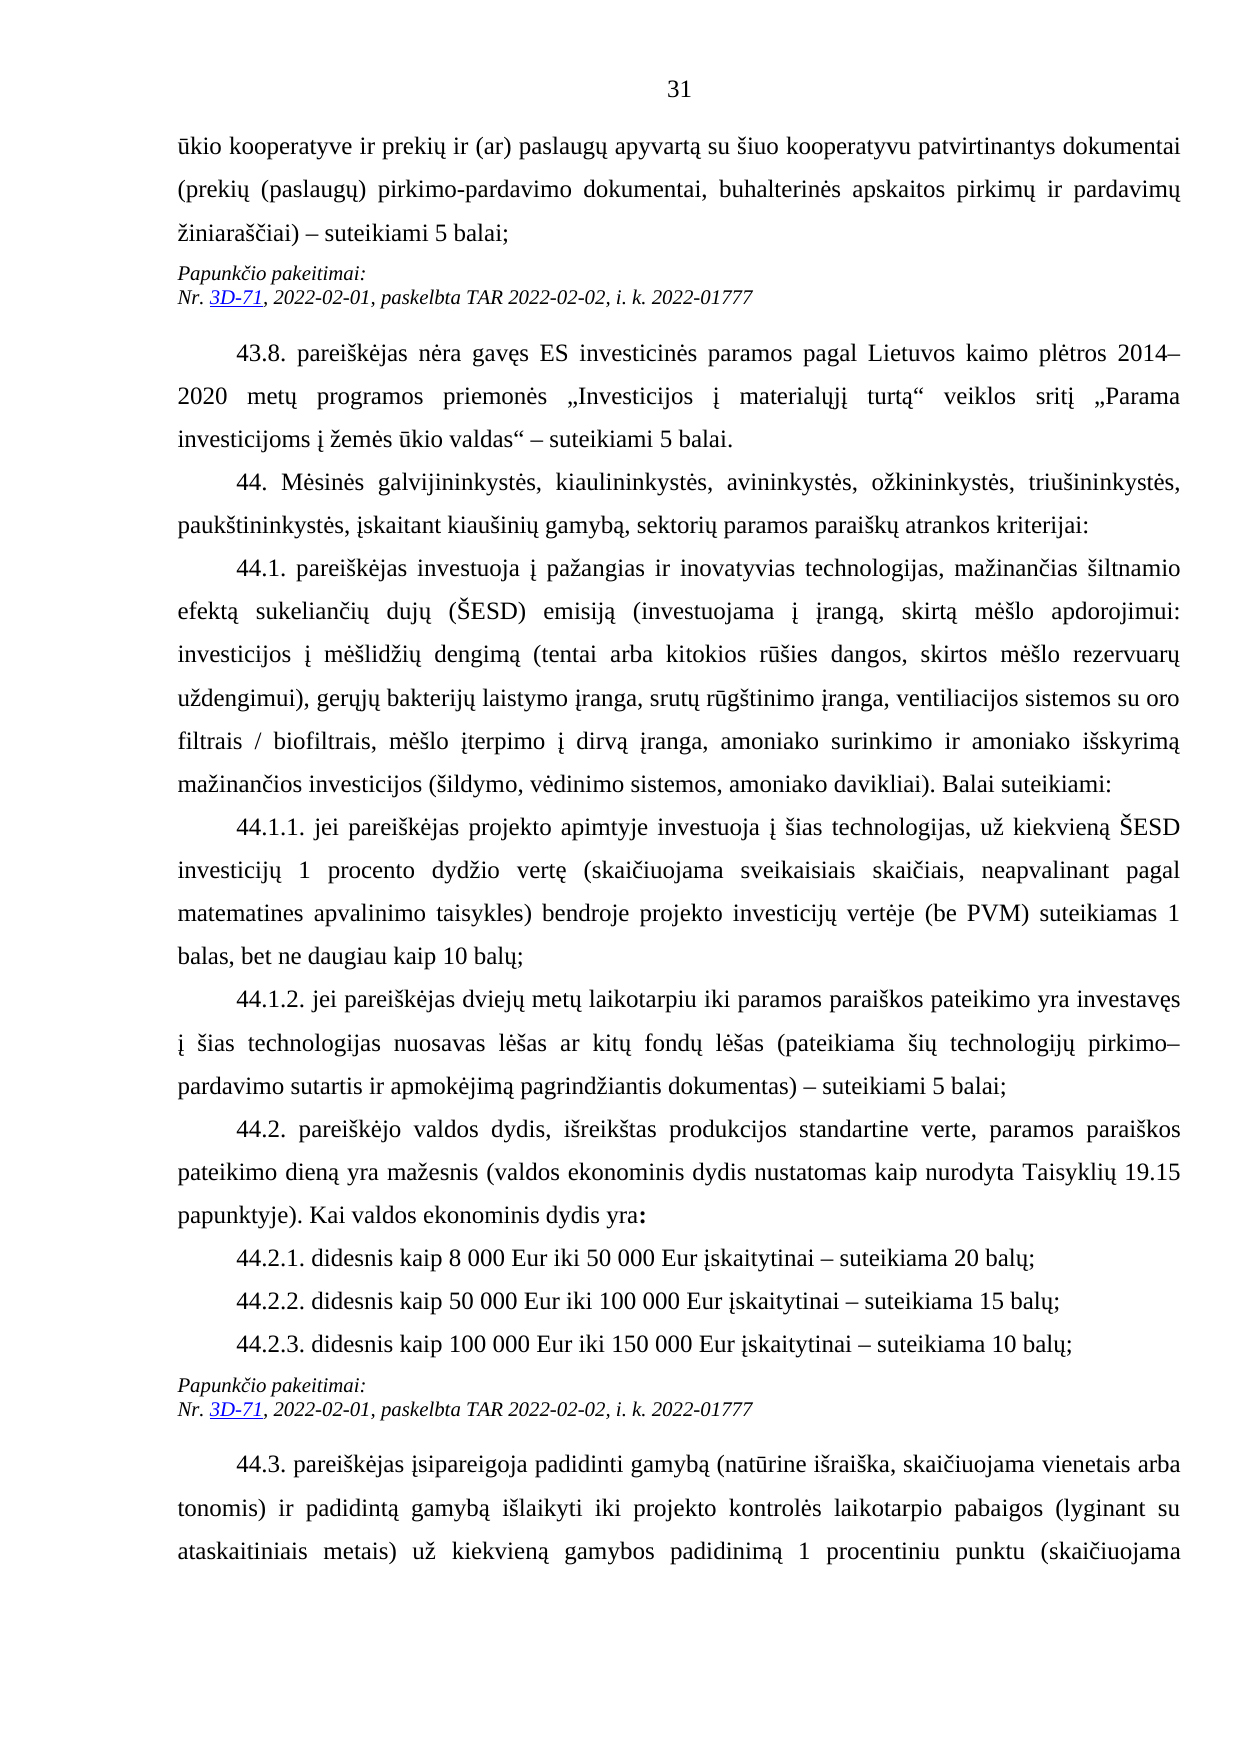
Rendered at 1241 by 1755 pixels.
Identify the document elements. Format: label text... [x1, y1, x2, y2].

text 44.1. pareiškėjas investuoja į pažangias ir inovatyvias technologijas, mažinančias šiltnamio efektą sukeliančių dujų (ŠESD) emisiją (investuojama į įrangą, skirtą mėšlo apdorojimui: investicijos į mėšlidžių dengimą (tentai arba kitokios rūšies dangos, skirtos mėšlo rezervuarų uždengimui), gerųjų bakterijų laistymo įranga, srutų rūgštinimo įranga, ventiliacijos sistemos su oro filtrais / biofiltrais, mėšlo įterpimo į dirvą įranga, amoniako surinkimo ir amoniako išskyrimą mažinančios investicijos (šildymo, vėdinimo sistemos, amoniako davikliai). Balai suteikiami: [177, 553, 1181, 798]
text ūkio kooperatyve ir prekių ir (ar) paslaugų apyvartą su šiuo kooperatyvu patvirtinantys dokumentai (prekių (paslaugų) pirkimo-pardavimo dokumentai, buhalterinės apskaitos pirkimų ir pardavimų žiniaraščiai) – suteikiami 5 balai; [177, 131, 1181, 246]
text 44.2.3. didesnis kaip 100 000 Eur iki 150 000 Eur įskaitytinai – suteikiama 10 balų; [177, 1329, 1181, 1358]
text Papunkčio pakeitimai: [177, 1373, 1181, 1397]
text 44.2.2. didesnis kaip 50 000 Eur iki 100 000 Eur įskaitytinai – suteikiama 15 balų; [177, 1286, 1181, 1315]
text 44.2.1. didesnis kaip 8 000 Eur iki 50 000 Eur įskaitytinai – suteikiama 20 balų; [177, 1243, 1181, 1272]
text Nr. 3D-71, 2022-02-01, paskelbta TAR 2022-02-02, i. k. 2022-01777 [177, 1397, 1181, 1421]
text 44.1.2. jei pareiškėjas dviejų metų laikotarpiu iki paramos paraiškos pateikimo yra investavęs į šias technologijas nuosavas lėšas ar kitų fondų lėšas (pateikiama šių technologijų pirkimo–pardavimo sutartis ir apmokėjimą pagrindžiantis dokumentas) – suteikiami 5 balai; [177, 984, 1181, 1099]
text 44.2. pareiškėjo valdos dydis, išreikštas produkcijos standartine verte, paramos paraiškos pateikimo dieną yra mažesnis (valdos ekonominis dydis nustatomas kaip nurodyta Taisyklių 19.15 papunktyje). Kai valdos ekonominis dydis yra: [177, 1114, 1181, 1229]
text 44.1.1. jei pareiškėjas projekto apimtyje investuoja į šias technologijas, už kiekvieną ŠESD investicijų 1 procento dydžio vertę (skaičiuojama sveikaisiais skaičiais, neapvalinant pagal matematines apvalinimo taisykles) bendroje projekto investicijų vertėje (be PVM) suteikiamas 1 balas, bet ne daugiau kaip 10 balų; [177, 812, 1181, 970]
text Nr. 3D-71, 2022-02-01, paskelbta TAR 2022-02-02, i. k. 2022-01777 [177, 285, 1181, 309]
text 44.3. pareiškėjas įsipareigoja padidinti gamybą (natūrine išraiška, skaičiuojama vienetais arba tonomis) ir padidintą gamybą išlaikyti iki projekto kontrolės laikotarpio pabaigos (lyginant su ataskaitiniais metais) už kiekvieną gamybos padidinimą 1 procentiniu punktu (skaičiuojama [177, 1449, 1181, 1564]
text Papunkčio pakeitimai: [177, 261, 1181, 285]
text 43.8. pareiškėjas nėra gavęs ES investicinės paramos pagal Lietuvos kaimo plėtros 2014–2020 metų programos priemonės „Investicijos į materialųjį turtą“ veiklos sritį „Parama investicijoms į žemės ūkio valdas“ – suteikiami 5 balai. [177, 338, 1181, 453]
text 44. Mėsinės galvijininkystės, kiaulininkystės, avininkystės, ožkininkystės, triušininkystės, paukštininkystės, įskaitant kiaušinių gamybą, sektorių paramos paraiškų atrankos kriterijai: [177, 467, 1181, 539]
